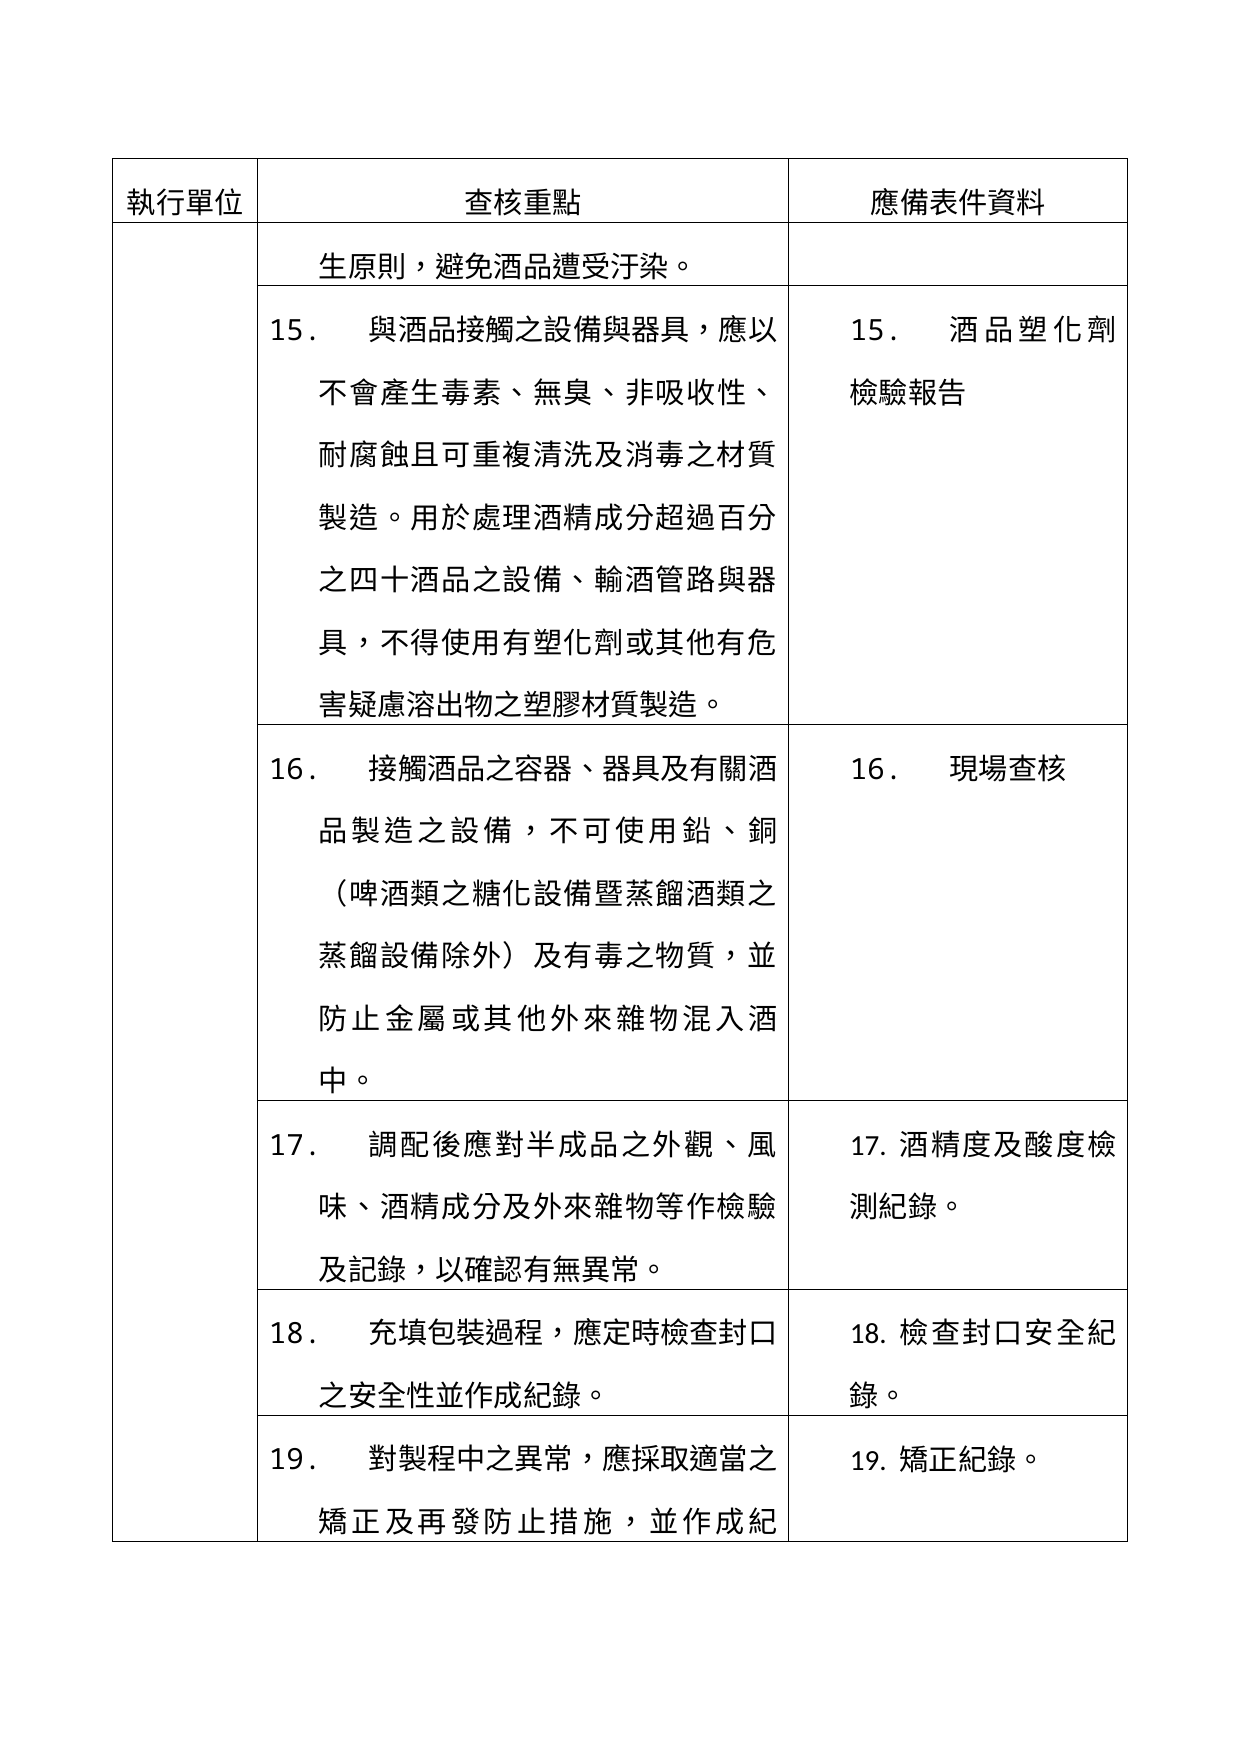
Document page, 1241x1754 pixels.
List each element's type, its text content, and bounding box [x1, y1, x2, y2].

table_cell 矯正紀錄。 [789, 1416, 1127, 1541]
table_cell 調配後應對半成品之外觀、風味、酒精成分及外來雜物等作檢驗及記錄，以確認有無異常。 [258, 1101, 788, 1288]
table_cell 與酒品接觸之設備與器具，應以不會產生毒素、無臭、非吸收性、耐腐蝕且可重複清洗及消毒之材質製造。用於處理酒精成分超過百分之四十酒品之設備、輸酒管路與器具，不得使用有塑化劑或其他有危害疑慮溶出物之塑膠材質製造。 [258, 286, 788, 724]
table_cell 現場查核 [789, 725, 1127, 1100]
table_cell [789, 223, 1127, 285]
table_cell 檢查封口安全紀錄。 [789, 1290, 1127, 1414]
table_cell [113, 223, 257, 1541]
table_header 應備表件資料 [789, 159, 1127, 222]
table_header 查核重點 [258, 159, 788, 222]
table_cell 酒精度及酸度檢測紀錄。 [789, 1101, 1127, 1288]
table_cell 充填包裝過程，應定時檢查封口之安全性並作成紀錄。 [258, 1290, 788, 1414]
table_cell 生原則，避免酒品遭受汙染。 [258, 223, 788, 285]
table_cell 接觸酒品之容器、器具及有關酒品製造之設備，不可使用鉛、銅（啤酒類之糖化設備暨蒸餾酒類之蒸餾設備除外）及有毒之物質，並防止金屬或其他外來雜物混入酒中。 [258, 725, 788, 1100]
table_header 執行單位 [113, 159, 257, 222]
table_cell 對製程中之異常，應採取適當之矯正及再發防止措施，並作成紀錄。 [258, 1416, 788, 1541]
table_cell 酒品塑化劑檢驗報告 [789, 286, 1127, 724]
